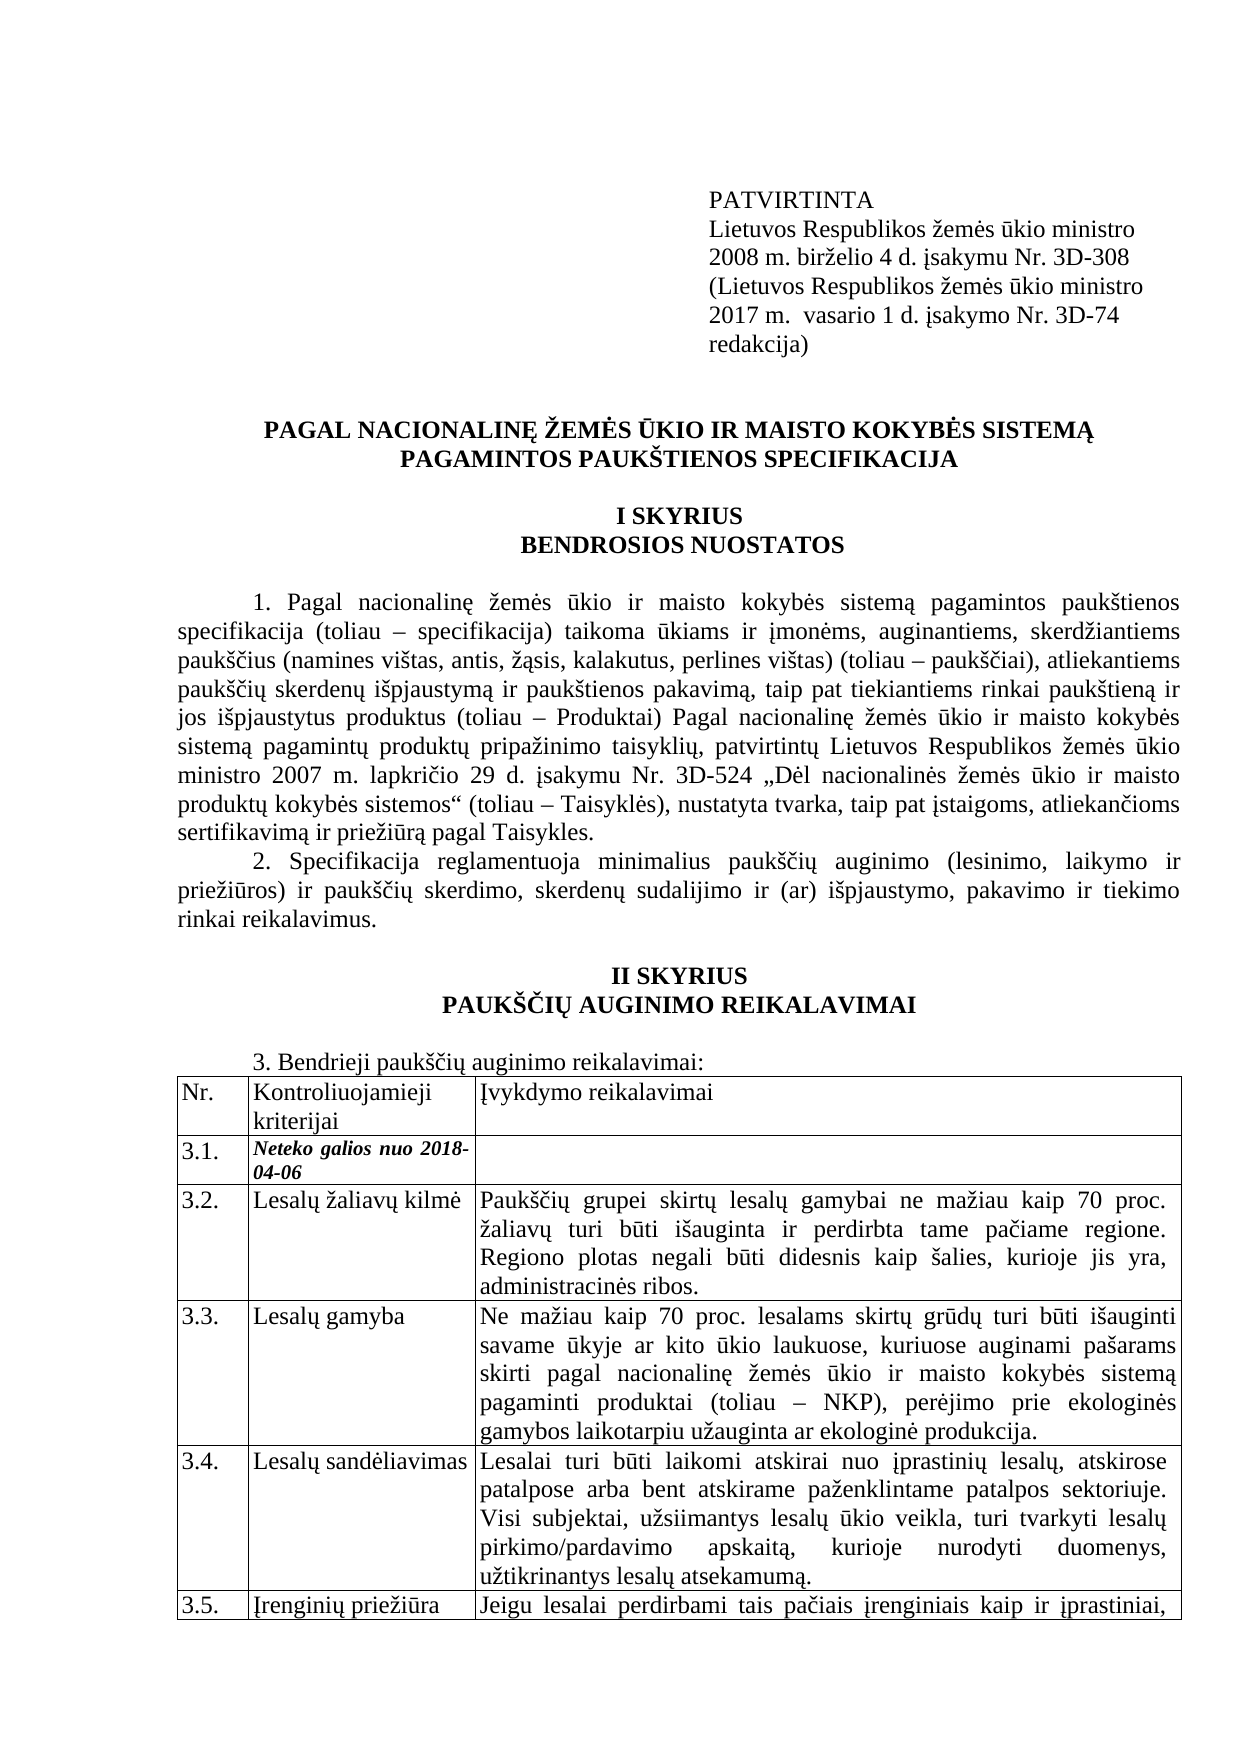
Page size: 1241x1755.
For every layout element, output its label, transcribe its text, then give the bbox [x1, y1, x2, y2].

text 2017 m. vasario 1 d. įsakymo Nr. 3D-74 [709, 300, 1181, 329]
table_cell Lesalų sandėliavimas [249, 1446, 475, 1589]
table_cell Lesalų gamyba [249, 1301, 475, 1445]
table_cell 3.2. [178, 1185, 248, 1300]
table_cell [476, 1136, 1181, 1184]
table_cell Lesalai turi būti laikomi atskirai nuo įprastinių lesalų, atskirose patalpose arba bent atskirame paženklintame patalpos sektoriuje. Visi subjektai, užsiimantys lesalų ūkio veikla, turi tvarkyti lesalų pirkimo/pardavimo apskaitą, kurioje nurodyti duomenys, užtikrinantys lesalų atsekamumą. [476, 1446, 1181, 1589]
table_header Įvykdymo reikalavimai [476, 1077, 1181, 1135]
text 3. Bendrieji paukščių auginimo reikalavimai: [177, 1047, 1181, 1076]
text BENDROSIOS NUOSTATOS [177, 530, 1181, 559]
table_header Nr. [178, 1077, 248, 1135]
table_cell 3.1. [178, 1136, 248, 1184]
table_header Kontroliuojamieji kriterijai [249, 1077, 475, 1135]
text PAUKŠČIŲ AUGINIMO REIKALAVIMAI [177, 990, 1181, 1019]
table_cell Jeigu lesalai perdirbami tais pačiais įrenginiais kaip ir įprastiniai, [476, 1591, 1181, 1619]
table_cell 3.4. [178, 1446, 248, 1589]
text II SKYRIUS [177, 961, 1181, 990]
text PAGAL NACIONALINĘ ŽEMĖS ŪKIO IR MAISTO KOKYBĖS SISTEMĄ PAGAMINTOS PAUKŠTIENOS SPECIFIKACIJA [177, 415, 1181, 472]
table_cell Neteko galios nuo 2018-04-06 [249, 1136, 475, 1184]
table_cell Lesalų žaliavų kilmė [249, 1185, 475, 1300]
table_cell 3.3. [178, 1301, 248, 1445]
text (Lietuvos Respublikos žemės ūkio ministro [709, 271, 1181, 300]
table_cell Įrenginių priežiūra [249, 1591, 475, 1619]
text PATVIRTINTA [709, 185, 1181, 214]
text redakcija) [709, 329, 1181, 357]
text Lietuvos Respublikos žemės ūkio ministro [709, 214, 1181, 242]
text I SKYRIUS [177, 501, 1181, 530]
text 2008 m. birželio 4 d. įsakymu Nr. 3D-308 [709, 242, 1181, 271]
table_cell Ne mažiau kaip 70 proc. lesalams skirtų grūdų turi būti išauginti savame ūkyje ar kito ūkio laukuose, kuriuose auginami pašarams skirti pagal nacionalinę žemės ūkio ir maisto kokybės sistemą pagaminti produktai (toliau – NKP), perėjimo prie ekologinės gamybos laikotarpiu užauginta ar ekologinė produkcija. [476, 1301, 1181, 1445]
table_cell 3.5. [178, 1591, 248, 1619]
text 1. Pagal nacionalinę žemės ūkio ir maisto kokybės sistemą pagamintos paukštienos specifikacija (toliau – specifikacija) taikoma ūkiams ir įmonėms, auginantiems, skerdžiantiems paukščius (namines vištas, antis, žąsis, kalakutus, perlines vištas) (toliau – paukščiai), atliekantiems paukščių skerdenų išpjaustymą ir paukštienos pakavimą, taip pat tiekiantiems rinkai paukštieną ir jos išpjaustytus produktus (toliau – Produktai) Pagal nacionalinę žemės ūkio ir maisto kokybės sistemą pagamintų produktų pripažinimo taisyklių, patvirtintų Lietuvos Respublikos žemės ūkio ministro 2007 m. lapkričio 29 d. įsakymu Nr. 3D-524 „Dėl nacionalinės žemės ūkio ir maisto produktų kokybės sistemos“ (toliau – Taisyklės), nustatyta tvarka, taip pat įstaigoms, atliekančioms sertifikavimą ir priežiūrą pagal Taisykles. [177, 587, 1181, 846]
table_cell Paukščių grupei skirtų lesalų gamybai ne mažiau kaip 70 proc. žaliavų turi būti išauginta ir perdirbta tame pačiame regione. Regiono plotas negali būti didesnis kaip šalies, kurioje jis yra, administracinės ribos. [476, 1185, 1181, 1300]
text 2. Specifikacija reglamentuoja minimalius paukščių auginimo (lesinimo, laikymo ir priežiūros) ir paukščių skerdimo, skerdenų sudalijimo ir (ar) išpjaustymo, pakavimo ir tiekimo rinkai reikalavimus. [177, 846, 1181, 932]
